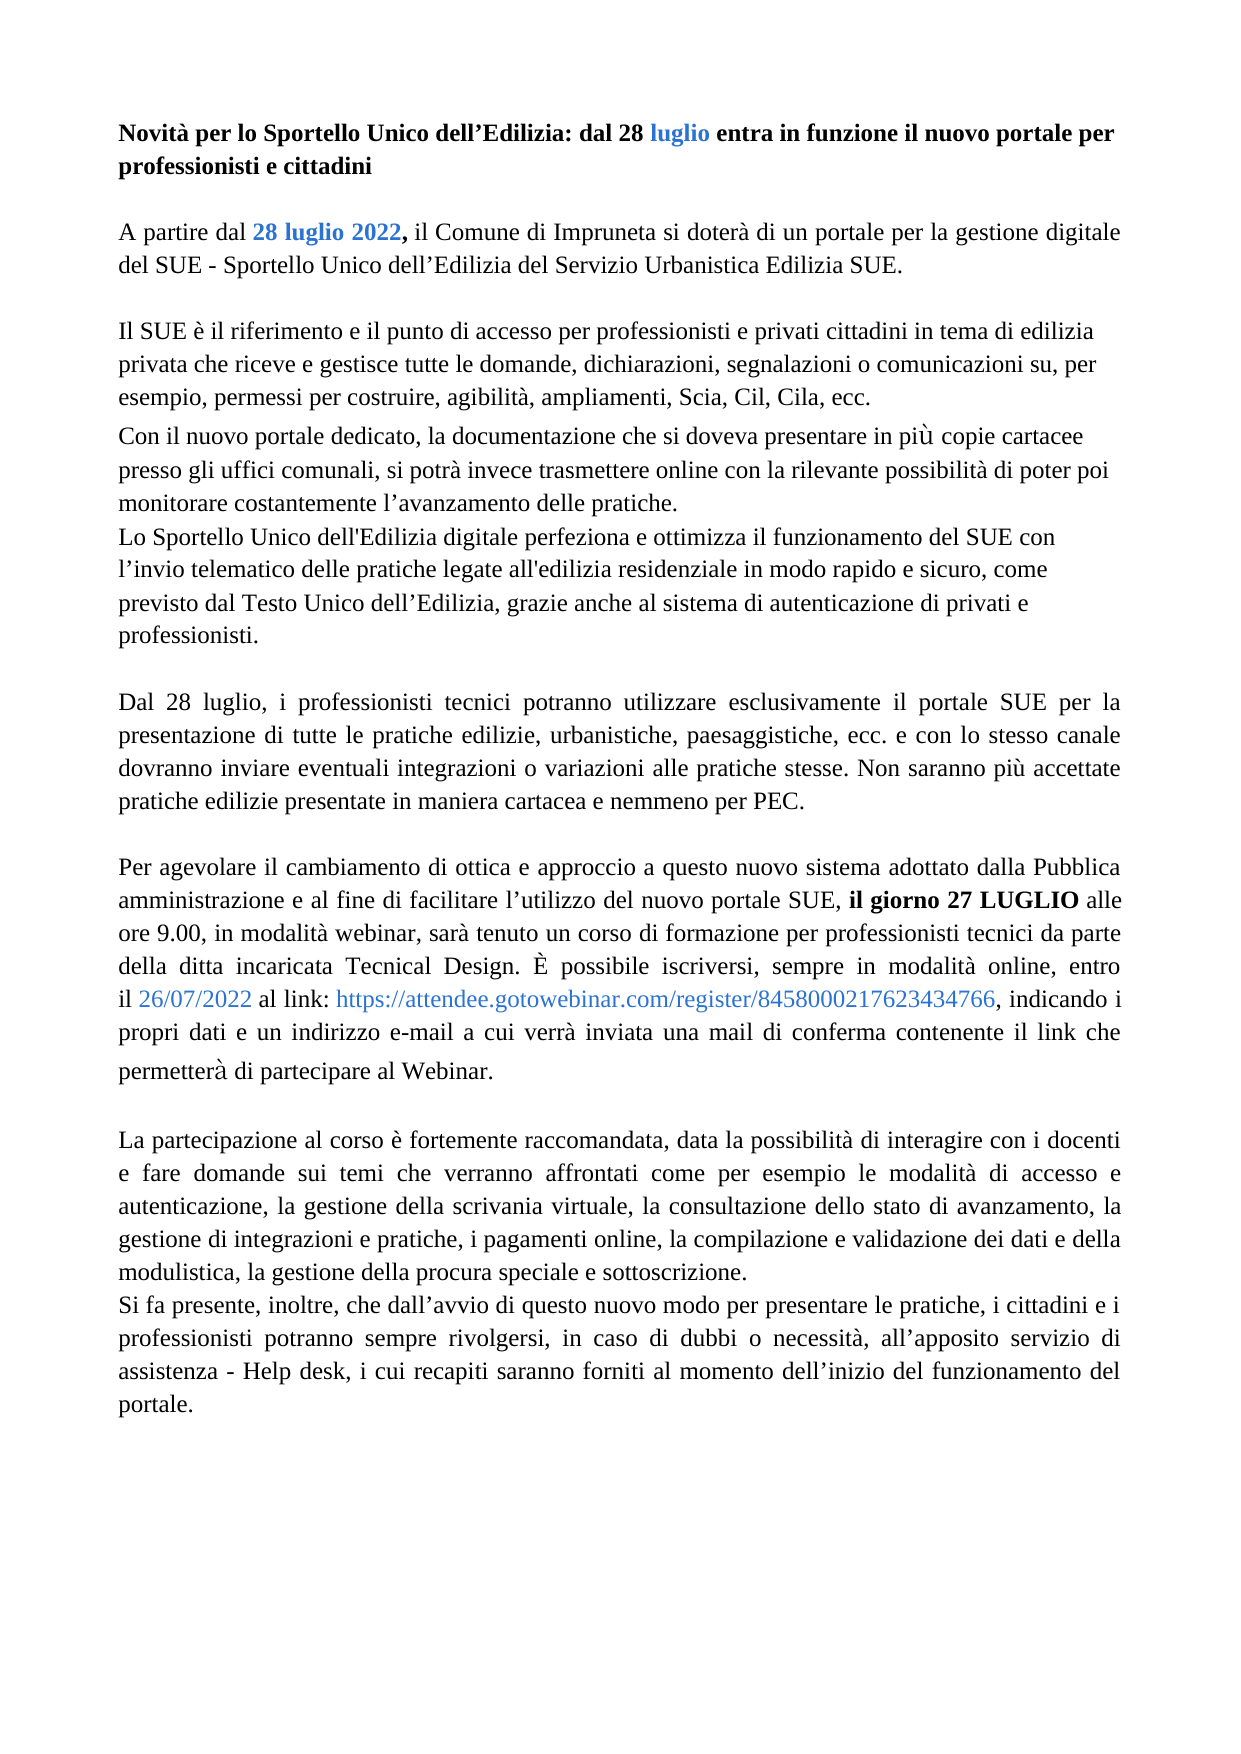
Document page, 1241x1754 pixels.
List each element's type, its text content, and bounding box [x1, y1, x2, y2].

text Per agevolare il cambiamento di ottica e approccio a questo nuovo sistema adottato dalla Pubblica amministrazione e al fine di facilitare l’utilizzo del nuovo portale SUE, il giorno 27 LUGLIO alle ore 9.00, in modalità webinar, sarà tenuto un corso di formazione per professionisti tecnici da parte della ditta incaricata Tecnical Design. È possibile iscriversi, sempre in modalità online, entro il 26/07/2022 al link: https://attendee.gotowebinar.com/register/8458000217623434766, indicando i propri dati e un indirizzo e-mail a cui verrà inviata una mail di conferma contenente il link che permetterà di partecipare al Webinar. [118, 852, 1122, 1087]
text Novità per lo Sportello Unico dell’Edilizia: dal 28 luglio entra in funzione il nuovo portale per professionisti e cittadini [118, 118, 1122, 180]
text Si fa presente, inoltre, che dall’avvio di questo nuovo modo per presentare le pratiche, i cittadini e i professionisti potranno sempre rivolgersi, in caso di dubbi o necessità, all’apposito servizio di assistenza - Help desk, i cui recapiti saranno forniti al momento dell’inizio del funzionamento del portale. [118, 1290, 1122, 1418]
text A partire dal 28 luglio 2022, il Comune di Impruneta si doterà di un portale per la gestione digitale del SUE - Sportello Unico dell’Edilizia del Servizio Urbanistica Edilizia SUE. [118, 217, 1122, 279]
text La partecipazione al corso è fortemente raccomandata, data la possibilità di interagire con i docenti e fare domande sui temi che verranno affrontati come per esempio le modalità di accesso e autenticazione, la gestione della scrivania virtuale, la consultazione dello stato di avanzamento, la gestione di integrazioni e pratiche, i pagamenti online, la compilazione e validazione dei dati e della modulistica, la gestione della procura speciale e sottoscrizione. [118, 1125, 1122, 1286]
text Il SUE è il riferimento e il punto di accesso per professionisti e privati cittadini in tema di edilizia privata che riceve e gestisce tutte le domande, dichiarazioni, segnalazioni o comunicazioni su, per esempio, permessi per costruire, agibilità, ampliamenti, Scia, Cil, Cila, ecc. [118, 316, 1122, 411]
text Lo Sportello Unico dell'Edilizia digitale perfeziona e ottimizza il funzionamento del SUE con l’invio telematico delle pratiche legate all'edilizia residenziale in modo rapido e sicuro, come previsto dal Testo Unico dell’Edilizia, grazie anche al sistema di autenticazione di privati e professionisti. [118, 522, 1122, 649]
text Con il nuovo portale dedicato, la documentazione che si doveva presentare in più copie cartacee presso gli uffici comunali, si potrà invece trasmettere online con la rilevante possibilità di poter poi monitorare costantemente l’avanzamento delle pratiche. [118, 415, 1122, 517]
text Dal 28 luglio, i professionisti tecnici potranno utilizzare esclusivamente il portale SUE per la presentazione di tutte le pratiche edilizie, urbanistiche, paesaggistiche, ecc. e con lo stesso canale dovranno inviare eventuali integrazioni o variazioni alle pratiche stesse. Non saranno più accettate pratiche edilizie presentate in maniera cartacea e nemmeno per PEC. [118, 687, 1122, 814]
